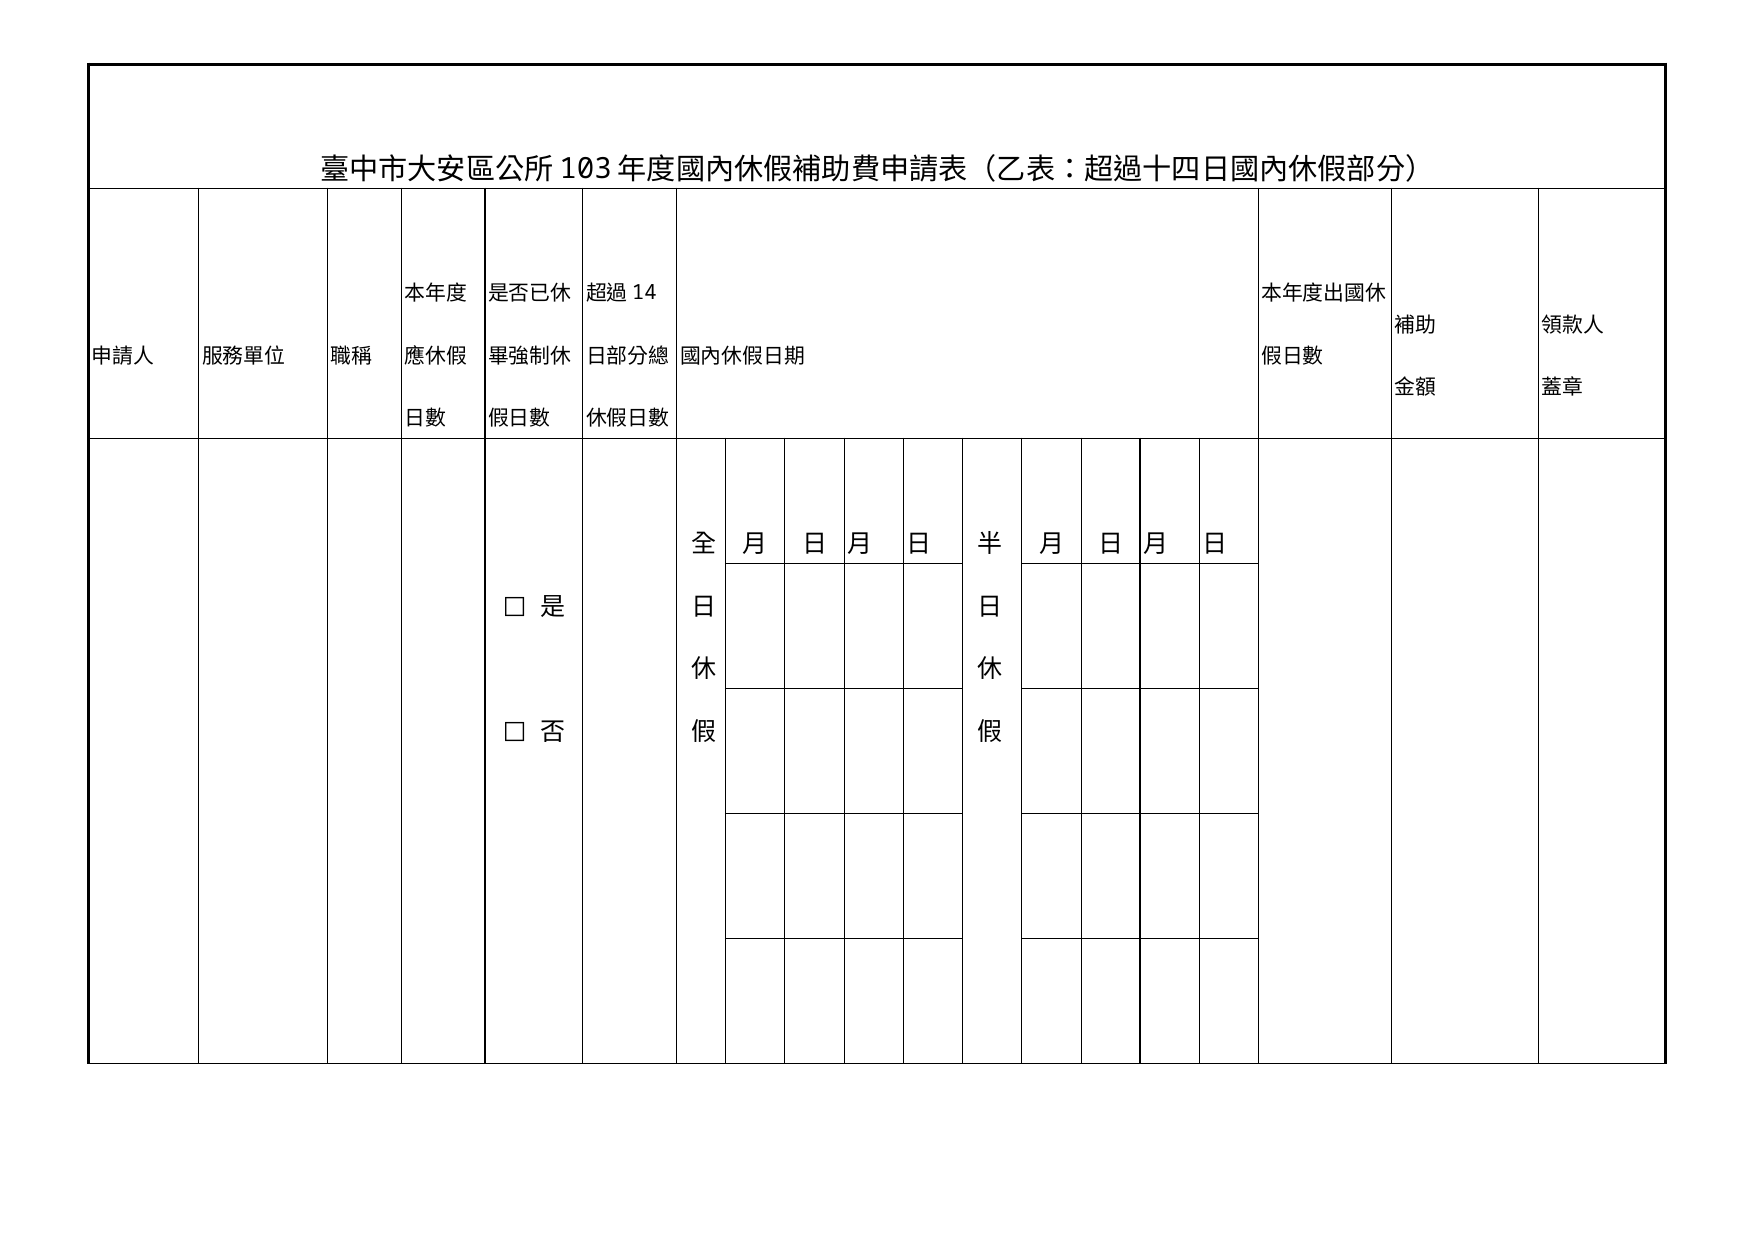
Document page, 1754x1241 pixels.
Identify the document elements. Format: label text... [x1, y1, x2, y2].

table_cell 本年度出國休假日數 [1259, 189, 1391, 438]
table_cell [785, 814, 844, 938]
table_cell 補助 金額 [1392, 189, 1538, 438]
table_cell [726, 814, 784, 938]
table_cell [1082, 564, 1139, 688]
table_cell 日 [785, 439, 844, 563]
table_cell [402, 439, 484, 1063]
table_cell [1200, 939, 1258, 1063]
table_cell 服務單位 [199, 189, 327, 438]
table_cell [904, 689, 962, 813]
table_cell 是 否 [486, 439, 582, 1063]
table_cell [845, 564, 903, 688]
table_cell [1141, 689, 1199, 813]
table_cell [1200, 814, 1258, 938]
table_cell 本年度 應休假 日數 [402, 189, 484, 438]
table_cell [785, 564, 844, 688]
table_cell [1141, 564, 1199, 688]
table_cell 領款人 蓋章 [1539, 189, 1664, 438]
table_cell [199, 439, 327, 1063]
table_cell 申請人 [90, 189, 198, 438]
table_cell [1022, 564, 1081, 688]
table_cell [1200, 689, 1258, 813]
table_cell [845, 814, 903, 938]
table_cell [726, 689, 784, 813]
table_cell [726, 939, 784, 1063]
table_cell 國內休假日期 [677, 189, 1258, 438]
table_cell [1392, 439, 1538, 1063]
table_cell 月 [1141, 439, 1199, 563]
table_cell [785, 689, 844, 813]
table_cell 超過14日部分總休假日數 [583, 189, 676, 438]
table_cell 日 [1200, 439, 1258, 563]
table_cell [1259, 439, 1391, 1063]
table_cell 職稱 [328, 189, 401, 438]
table_cell 全日休假 [677, 439, 725, 1063]
table_cell [785, 939, 844, 1063]
table_cell 月 [1022, 439, 1081, 563]
table_cell [1200, 564, 1258, 688]
table_cell [1022, 689, 1081, 813]
table_cell [904, 564, 962, 688]
table_cell [845, 689, 903, 813]
table_cell [1022, 814, 1081, 938]
table_cell [1141, 814, 1199, 938]
table_cell [845, 939, 903, 1063]
table_header 臺中市大安區公所103年度國內休假補助費申請表（乙表：超過十四日國內休假部分） [90, 66, 1664, 188]
table_cell [904, 814, 962, 938]
table_cell [1141, 939, 1199, 1063]
table_cell [328, 439, 401, 1063]
table_cell 日 [1082, 439, 1139, 563]
table_cell 月 [726, 439, 784, 563]
table_cell [1022, 939, 1081, 1063]
table_cell 日 [904, 439, 962, 563]
table_cell 月 [845, 439, 903, 563]
table_cell [904, 939, 962, 1063]
table_cell [90, 439, 198, 1063]
table_cell [726, 564, 784, 688]
table_cell [1082, 939, 1139, 1063]
table_cell 是否已休畢強制休假日數 [486, 189, 582, 438]
table_cell [583, 439, 676, 1063]
table_cell 半日休假 [963, 439, 1021, 1063]
table_cell [1082, 689, 1139, 813]
table_cell [1539, 439, 1664, 1063]
table_cell [1082, 814, 1139, 938]
